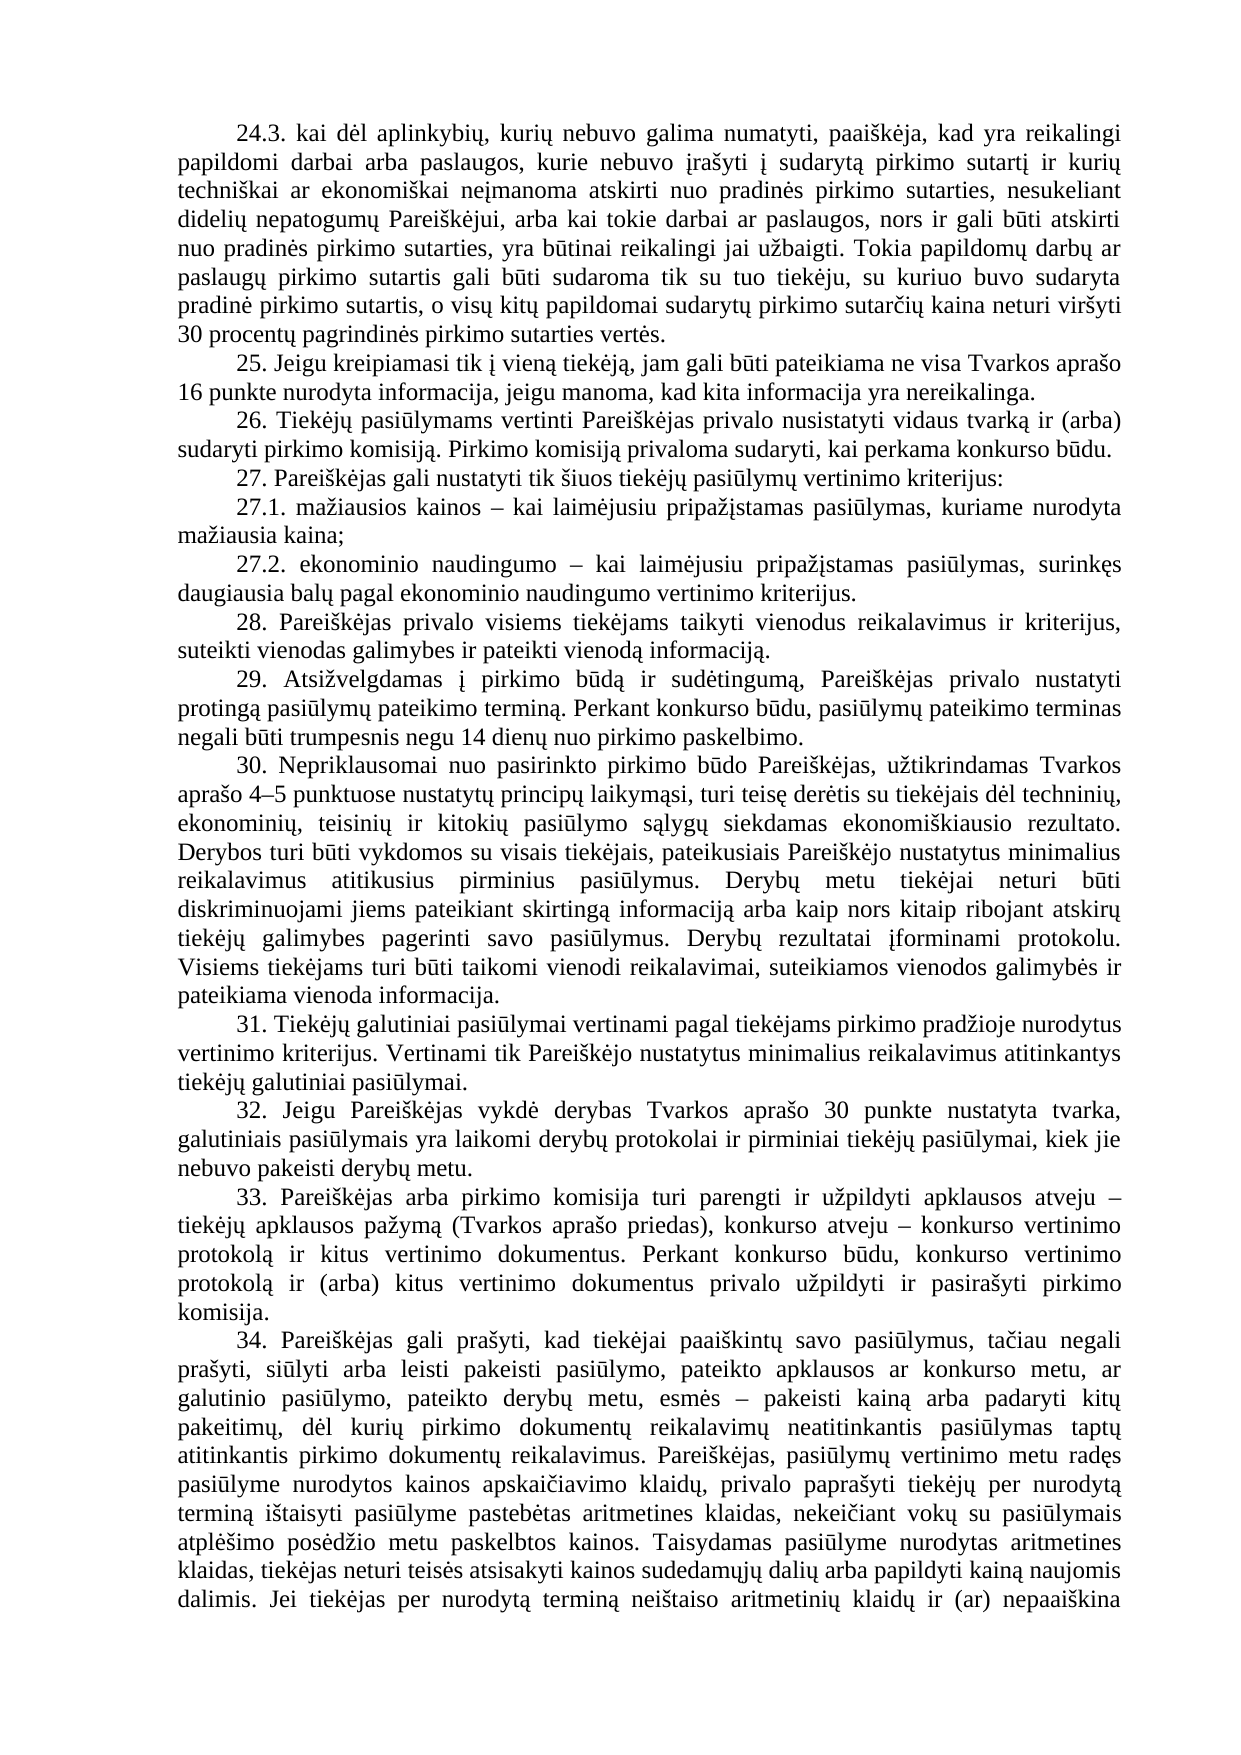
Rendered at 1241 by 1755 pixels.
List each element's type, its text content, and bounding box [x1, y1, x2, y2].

text 34. Pareiškėjas gali prašyti, kad tiekėjai paaiškintų savo pasiūlymus, tačiau negali prašyti, siūlyti arba leisti pakeisti pasiūlymo, pateikto apklausos ar konkurso metu, ar galutinio pasiūlymo, pateikto derybų metu, esmės – pakeisti kainą arba padaryti kitų pakeitimų, dėl kurių pirkimo dokumentų reikalavimų neatitinkantis pasiūlymas taptų atitinkantis pirkimo dokumentų reikalavimus. Pareiškėjas, pasiūlymų vertinimo metu radęs pasiūlyme nurodytos kainos apskaičiavimo klaidų, privalo paprašyti tiekėjų per nurodytą terminą ištaisyti pasiūlyme pastebėtas aritmetines klaidas, nekeičiant vokų su pasiūlymais atplėšimo posėdžio metu paskelbtos kainos. Taisydamas pasiūlyme nurodytas aritmetines klaidas, tiekėjas neturi teisės atsisakyti kainos sudedamųjų dalių arba papildyti kainą naujomis dalimis. Jei tiekėjas per nurodytą terminą neištaiso aritmetinių klaidų ir (ar) nepaaiškina [177, 1326, 1122, 1613]
text 31. Tiekėjų galutiniai pasiūlymai vertinami pagal tiekėjams pirkimo pradžioje nurodytus vertinimo kriterijus. Vertinami tik Pareiškėjo nustatytus minimalius reikalavimus atitinkantys tiekėjų galutiniai pasiūlymai. [177, 1009, 1122, 1096]
text 27. Pareiškėjas gali nustatyti tik šiuos tiekėjų pasiūlymų vertinimo kriterijus: [177, 463, 1122, 492]
text 27.1. mažiausios kainos – kai laimėjusiu pripažįstamas pasiūlymas, kuriame nurodyta mažiausia kaina; [177, 492, 1122, 549]
text 32. Jeigu Pareiškėjas vykdė derybas Tvarkos aprašo 30 punkte nustatyta tvarka, galutiniais pasiūlymais yra laikomi derybų protokolai ir pirminiai tiekėjų pasiūlymai, kiek jie nebuvo pakeisti derybų metu. [177, 1096, 1122, 1182]
text 24.3. kai dėl aplinkybių, kurių nebuvo galima numatyti, paaiškėja, kad yra reikalingi papildomi darbai arba paslaugos, kurie nebuvo įrašyti į sudarytą pirkimo sutartį ir kurių techniškai ar ekonomiškai neįmanoma atskirti nuo pradinės pirkimo sutarties, nesukeliant didelių nepatogumų Pareiškėjui, arba kai tokie darbai ar paslaugos, nors ir gali būti atskirti nuo pradinės pirkimo sutarties, yra būtinai reikalingi jai užbaigti. Tokia papildomų darbų ar paslaugų pirkimo sutartis gali būti sudaroma tik su tuo tiekėju, su kuriuo buvo sudaryta pradinė pirkimo sutartis, o visų kitų papildomai sudarytų pirkimo sutarčių kaina neturi viršyti 30 procentų pagrindinės pirkimo sutarties vertės. [177, 118, 1122, 348]
text 30. Nepriklausomai nuo pasirinkto pirkimo būdo Pareiškėjas, užtikrindamas Tvarkos aprašo 4–5 punktuose nustatytų principų laikymąsi, turi teisę derėtis su tiekėjais dėl techninių, ekonominių, teisinių ir kitokių pasiūlymo sąlygų siekdamas ekonomiškiausio rezultato. Derybos turi būti vykdomos su visais tiekėjais, pateikusiais Pareiškėjo nustatytus minimalius reikalavimus atitikusius pirminius pasiūlymus. Derybų metu tiekėjai neturi būti diskriminuojami jiems pateikiant skirtingą informaciją arba kaip nors kitaip ribojant atskirų tiekėjų galimybes pagerinti savo pasiūlymus. Derybų rezultatai įforminami protokolu. Visiems tiekėjams turi būti taikomi vienodi reikalavimai, suteikiamos vienodos galimybės ir pateikiama vienoda informacija. [177, 751, 1122, 1009]
text 27.2. ekonominio naudingumo – kai laimėjusiu pripažįstamas pasiūlymas, surinkęs daugiausia balų pagal ekonominio naudingumo vertinimo kriterijus. [177, 549, 1122, 607]
text 25. Jeigu kreipiamasi tik į vieną tiekėją, jam gali būti pateikiama ne visa Tvarkos aprašo 16 punkte nurodyta informacija, jeigu manoma, kad kita informacija yra nereikalinga. [177, 348, 1122, 406]
text 26. Tiekėjų pasiūlymams vertinti Pareiškėjas privalo nusistatyti vidaus tvarką ir (arba) sudaryti pirkimo komisiją. Pirkimo komisiją privaloma sudaryti, kai perkama konkurso būdu. [177, 406, 1122, 463]
text 33. Pareiškėjas arba pirkimo komisija turi parengti ir užpildyti apklausos atveju – tiekėjų apklausos pažymą (Tvarkos aprašo priedas), konkurso atveju – konkurso vertinimo protokolą ir kitus vertinimo dokumentus. Perkant konkurso būdu, konkurso vertinimo protokolą ir (arba) kitus vertinimo dokumentus privalo užpildyti ir pasirašyti pirkimo komisija. [177, 1182, 1122, 1326]
text 29. Atsižvelgdamas į pirkimo būdą ir sudėtingumą, Pareiškėjas privalo nustatyti protingą pasiūlymų pateikimo terminą. Perkant konkurso būdu, pasiūlymų pateikimo terminas negali būti trumpesnis negu 14 dienų nuo pirkimo paskelbimo. [177, 664, 1122, 751]
text 28. Pareiškėjas privalo visiems tiekėjams taikyti vienodus reikalavimus ir kriterijus, suteikti vienodas galimybes ir pateikti vienodą informaciją. [177, 607, 1122, 664]
